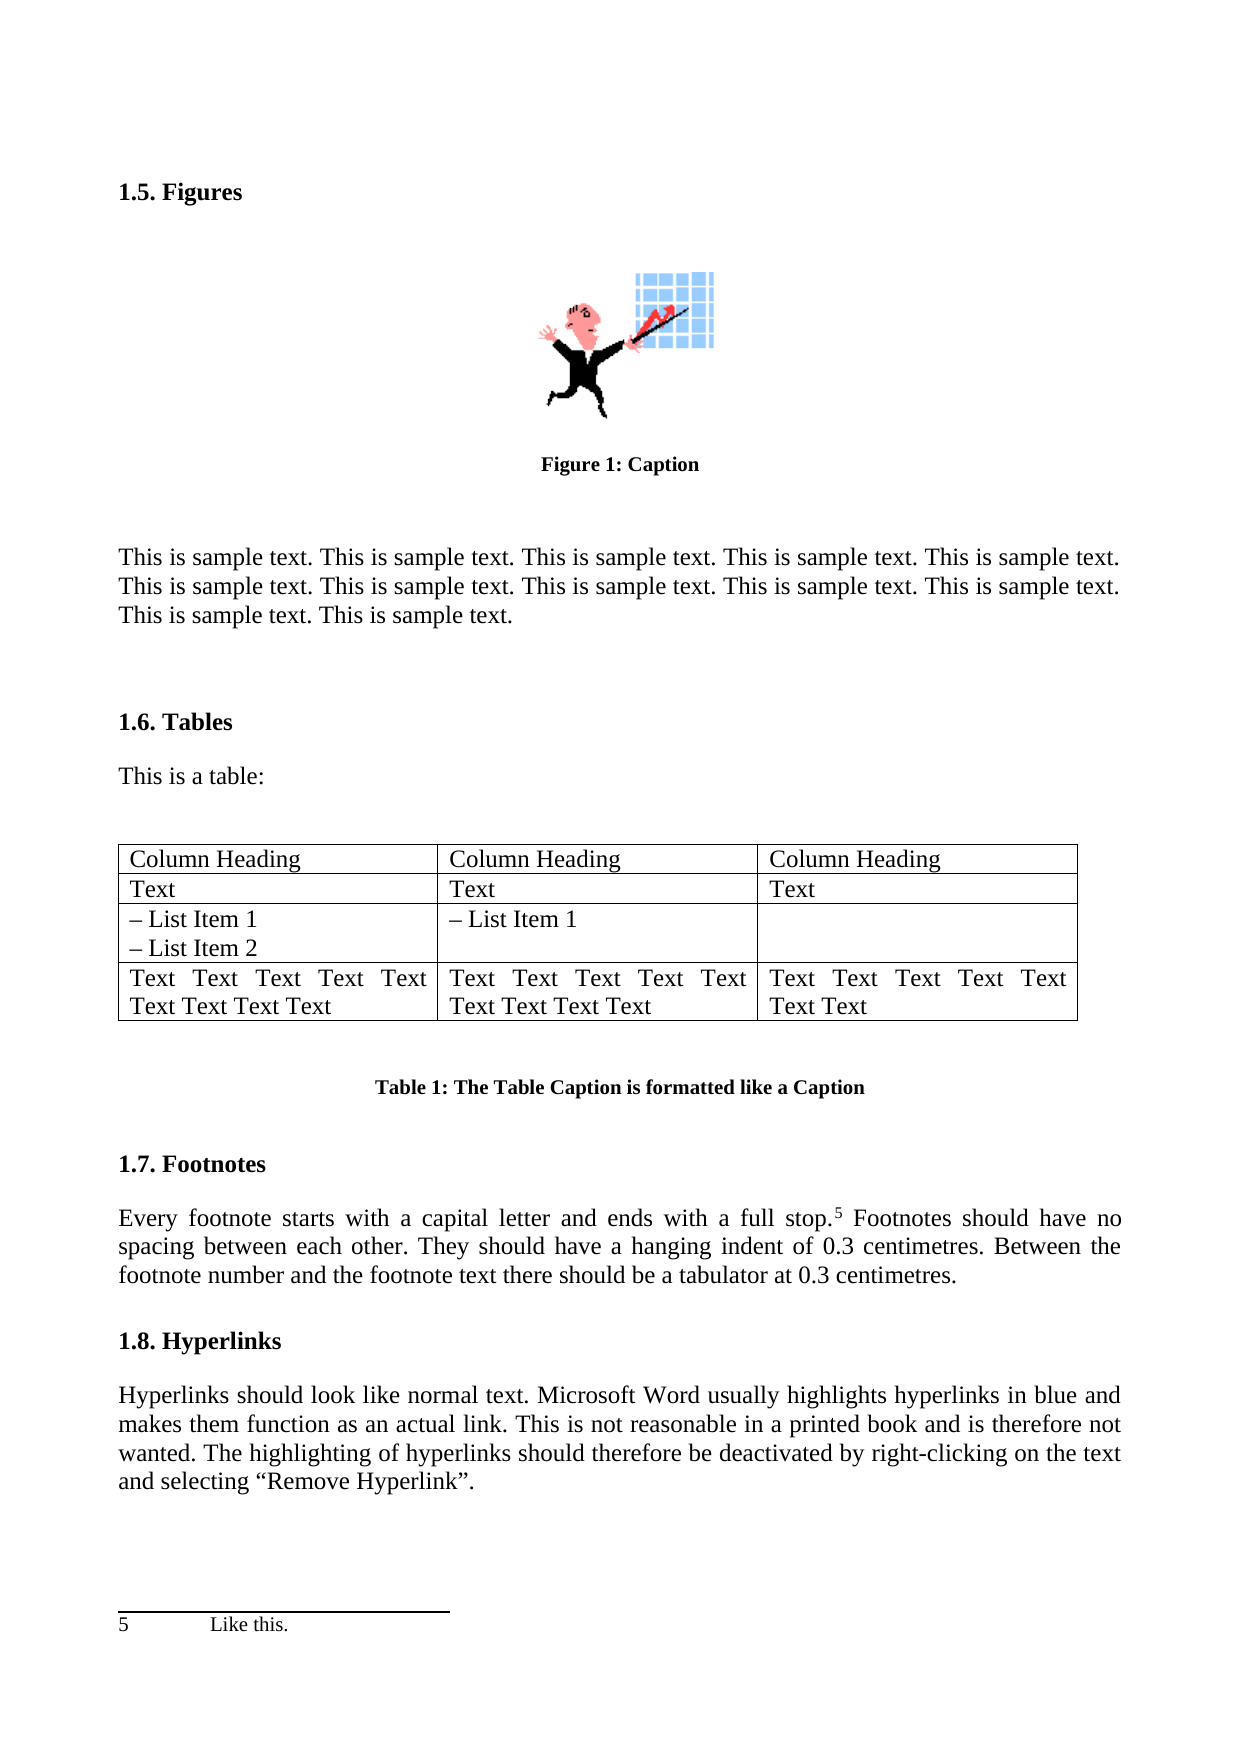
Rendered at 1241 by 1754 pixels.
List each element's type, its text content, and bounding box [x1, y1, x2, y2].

text This is a table: [118, 761, 1122, 790]
text Figure 1: Caption [118, 452, 1122, 476]
subtitle Tables [118, 707, 1122, 736]
table_cell [758, 904, 1077, 962]
table_header Column Heading [119, 845, 437, 873]
picture [526, 272, 714, 427]
text Like this. [118, 1612, 1122, 1636]
text Table 1: The Table Caption is formatted like a Caption [118, 1075, 1122, 1099]
text Hyperlinks should look like normal text. Microsoft Word usually highlights hyperlinks in blue and makes them function as an actual link. This is not reasonable in a printed book and is therefore not wanted. The highlighting of hyperlinks should therefore be deactivated by right-clicking on the text and selecting “Remove Hyperlink”. [118, 1380, 1122, 1495]
table_header Column Heading [438, 845, 757, 873]
subtitle Hyperlinks [118, 1326, 1122, 1355]
table_cell – List Item 1 [438, 904, 757, 962]
text This is sample text. This is sample text. This is sample text. This is sample text. This is sample text. This is sample text. This is sample text. This is sample text. This is sample text. This is sample text. This is sample text. This is sample text. [118, 542, 1122, 628]
table_header Column Heading [758, 845, 1077, 873]
table_cell Text [758, 874, 1077, 903]
table_cell – List Item 1 – List Item 2 [119, 904, 437, 962]
subtitle Footnotes [118, 1149, 1122, 1178]
table_cell Text Text Text Text Text Text Text Text Text [438, 963, 757, 1020]
subtitle Figures [118, 177, 1122, 206]
table_cell Text [119, 874, 437, 903]
table_cell Text [438, 874, 757, 903]
table_cell Text Text Text Text Text Text Text Text Text [119, 963, 437, 1020]
table_cell Text Text Text Text Text Text Text [758, 963, 1077, 1020]
text Every footnote starts with a capital letter and ends with a full stop. Footnotes should have no spacing between each other. They should have a hanging indent of 0.3 centimetres. Between the footnote number and the footnote text there should be a tabulator at 0.3 centimetres. [118, 1203, 1122, 1289]
